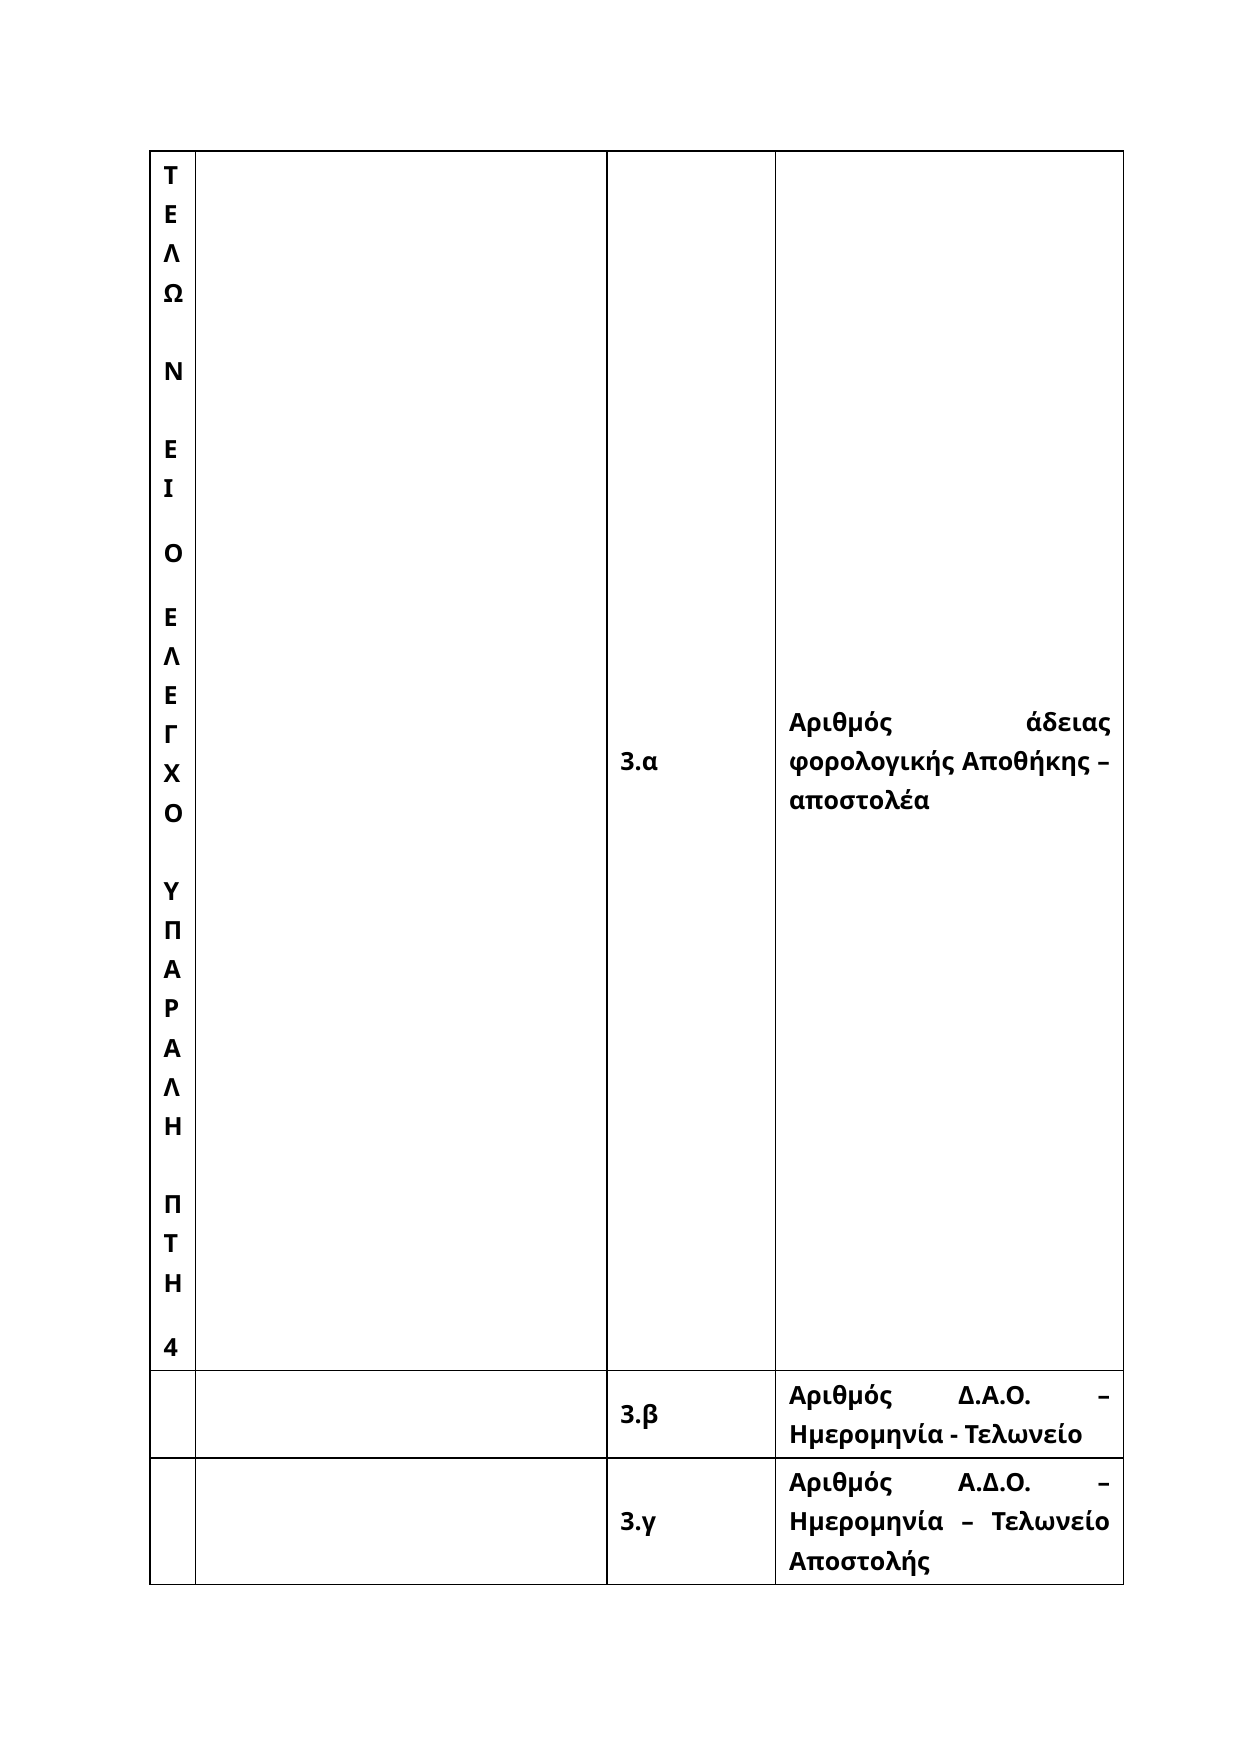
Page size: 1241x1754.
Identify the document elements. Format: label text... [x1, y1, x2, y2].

table_cell Τ Ε Λ Ω Ν Ε Ι Ο Ε Λ Ε Γ Χ Ο Υ Π Α Ρ Α Λ Η Π Τ Η 4 [151, 152, 195, 1370]
table_cell Αριθμός άδειας φορολογικής Αποθήκης – αποστολέα [776, 152, 1123, 1370]
table_cell [196, 1459, 606, 1583]
table_cell 3.α [608, 152, 775, 1370]
table_cell [196, 152, 606, 1370]
table_cell [151, 1371, 195, 1457]
table_cell 3.γ [608, 1459, 775, 1583]
table_cell [196, 1371, 606, 1457]
table_cell Αριθμός Δ.Α.Ο. – Ημερομηνία - Τελωνείο [776, 1371, 1123, 1457]
table_cell 3.β [608, 1371, 775, 1457]
table_cell Αριθμός Α.Δ.Ο. – Ημερομηνία – Τελωνείο Αποστολής [776, 1459, 1123, 1583]
table_cell [151, 1459, 195, 1583]
